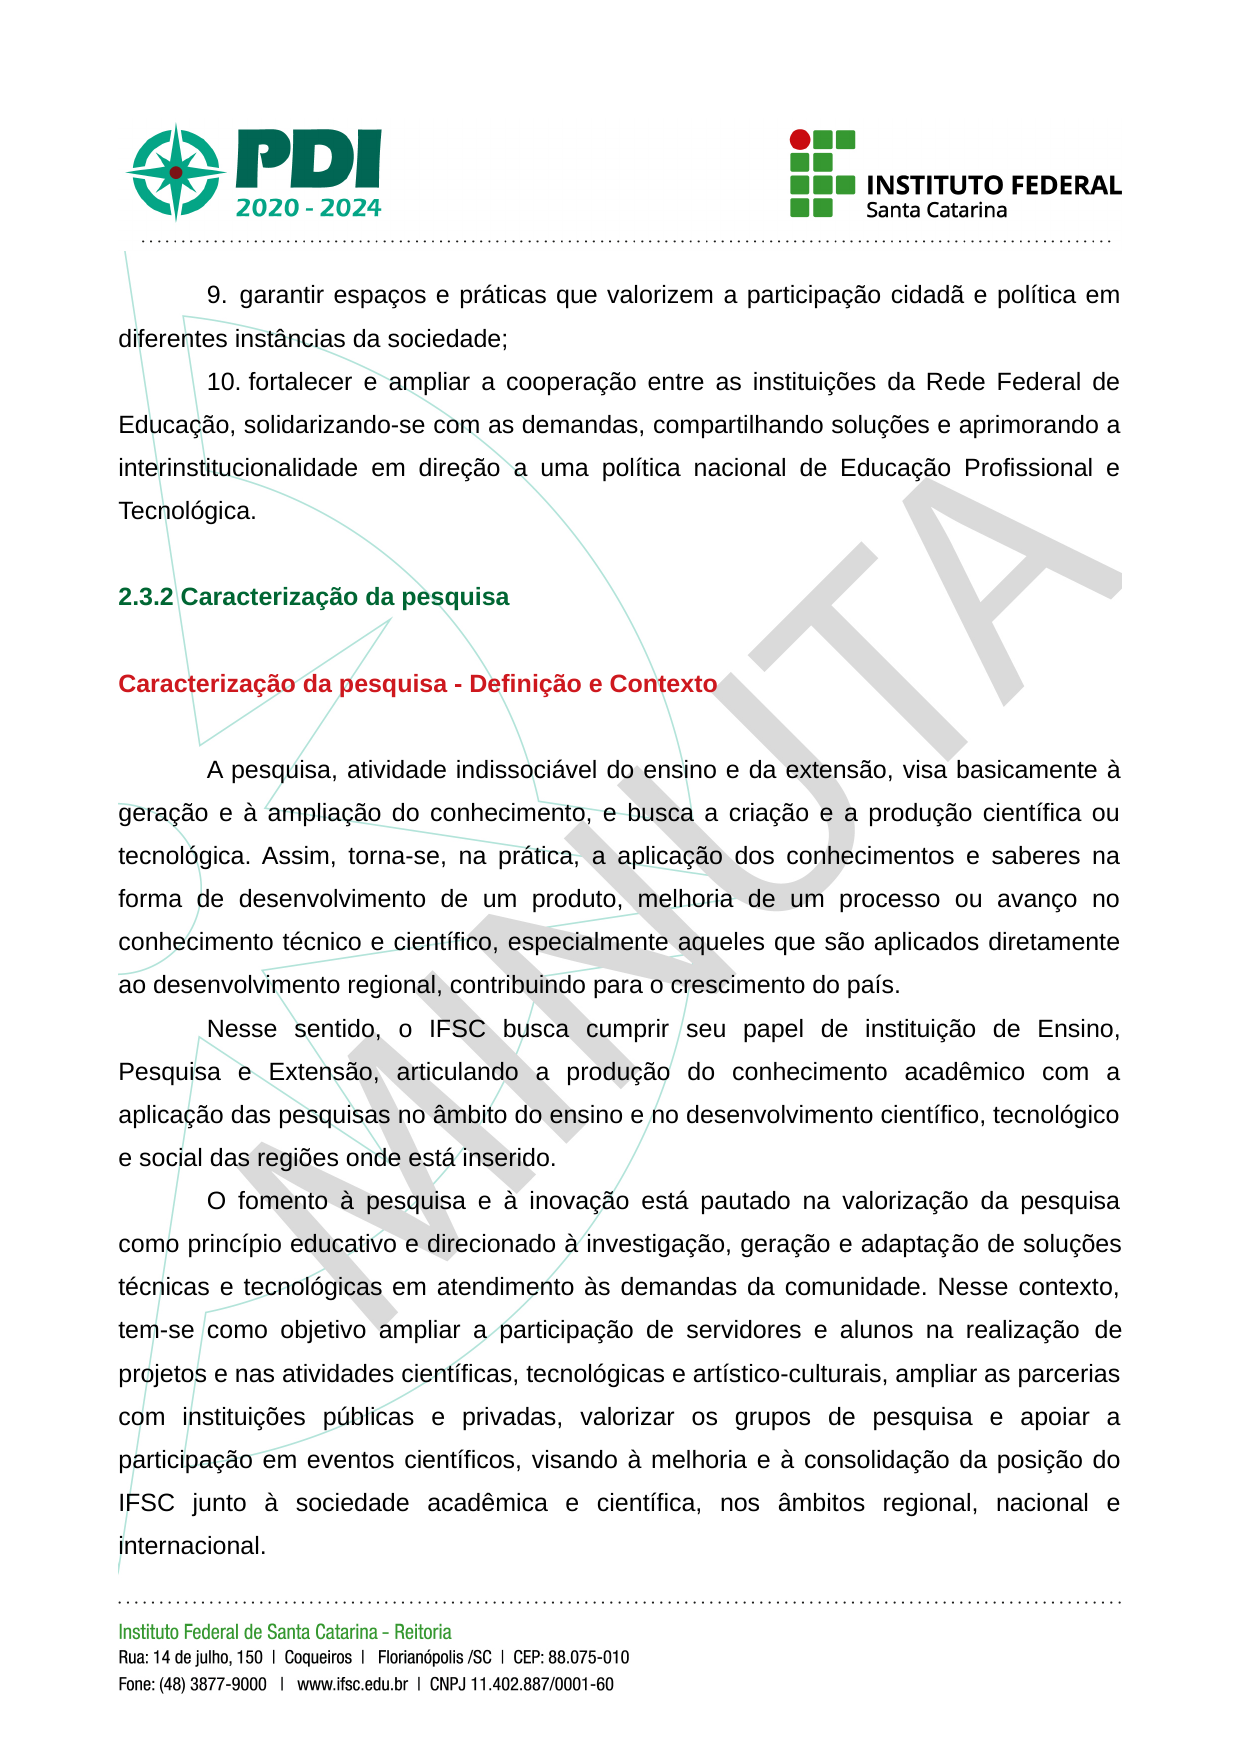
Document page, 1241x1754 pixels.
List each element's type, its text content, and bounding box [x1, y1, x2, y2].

picture [118, 525, 919, 582]
text A pesquisa, atividade indissociável do ensino e da extensão, visa basicamente à geração e à ampliação do conhecimento, e busca a criação e a produção científica ou tecnológica. Assim, torna-se, na prática, a aplicação dos conhecimentos e saberes na forma de desenvolvimento de um produto, melhoria de um processo ou avanço no conhecimento técnico e científico, especialmente aqueles que são aplicados diretamente ao desenvolvimento regional, contribuindo para o crescimento do país. [118, 755, 1122, 999]
picture [118, 697, 919, 755]
subtitle 2.3.2 Caracterização da pesquisa [118, 582, 1122, 611]
subtitle Caracterização da pesquisa - Definição e Contexto [118, 669, 1122, 697]
picture [118, 611, 919, 669]
picture [118, 999, 919, 1014]
text Nesse sentido, o IFSC busca cumprir seu papel de instituição de Ensino, Pesquisa e Extensão, articulando a produção do conhecimento acadêmico com a aplicação das pesquisas no âmbito do ensino e no desenvolvimento científico, tecnológico e social das regiões onde está inserido. [118, 1014, 1122, 1172]
picture [220, 1599, 1021, 1699]
text O fomento à pesquisa e à inovação está pautado na valorização da pesquisa como princípio educativo e direcionado à investigação, geração e adaptação de soluções técnicas e tecnológicas em atendimento às demandas da comunidade. Nesse contexto, tem-se como objetivo ampliar a participação de servidores e alunos na realização de projetos e nas atividades científicas, tecnológicas e artístico-culturais, ampliar as parcerias com instituições públicas e privadas, valorizar os grupos de pesquisa e apoiar a participação em eventos científicos, visando à melhoria e à consolidação da posição do IFSC junto à sociedade acadêmica e científica, nos âmbitos regional, nacional e internacional. [118, 1186, 1122, 1560]
list fortalecer e ampliar a cooperação entre as instituições da Rede Federal de Educação, solidarizando-se com as demandas, compartilhando soluções e aprimorando a interinstitucionalidade em direção a uma política nacional de Educação Profissional e Tecnológica. [118, 367, 1122, 525]
list garantir espaços e práticas que valorizem a participação cidadã e política em diferentes instâncias da sociedade; [118, 281, 1122, 352]
picture [118, 118, 1122, 251]
picture [118, 1172, 919, 1186]
